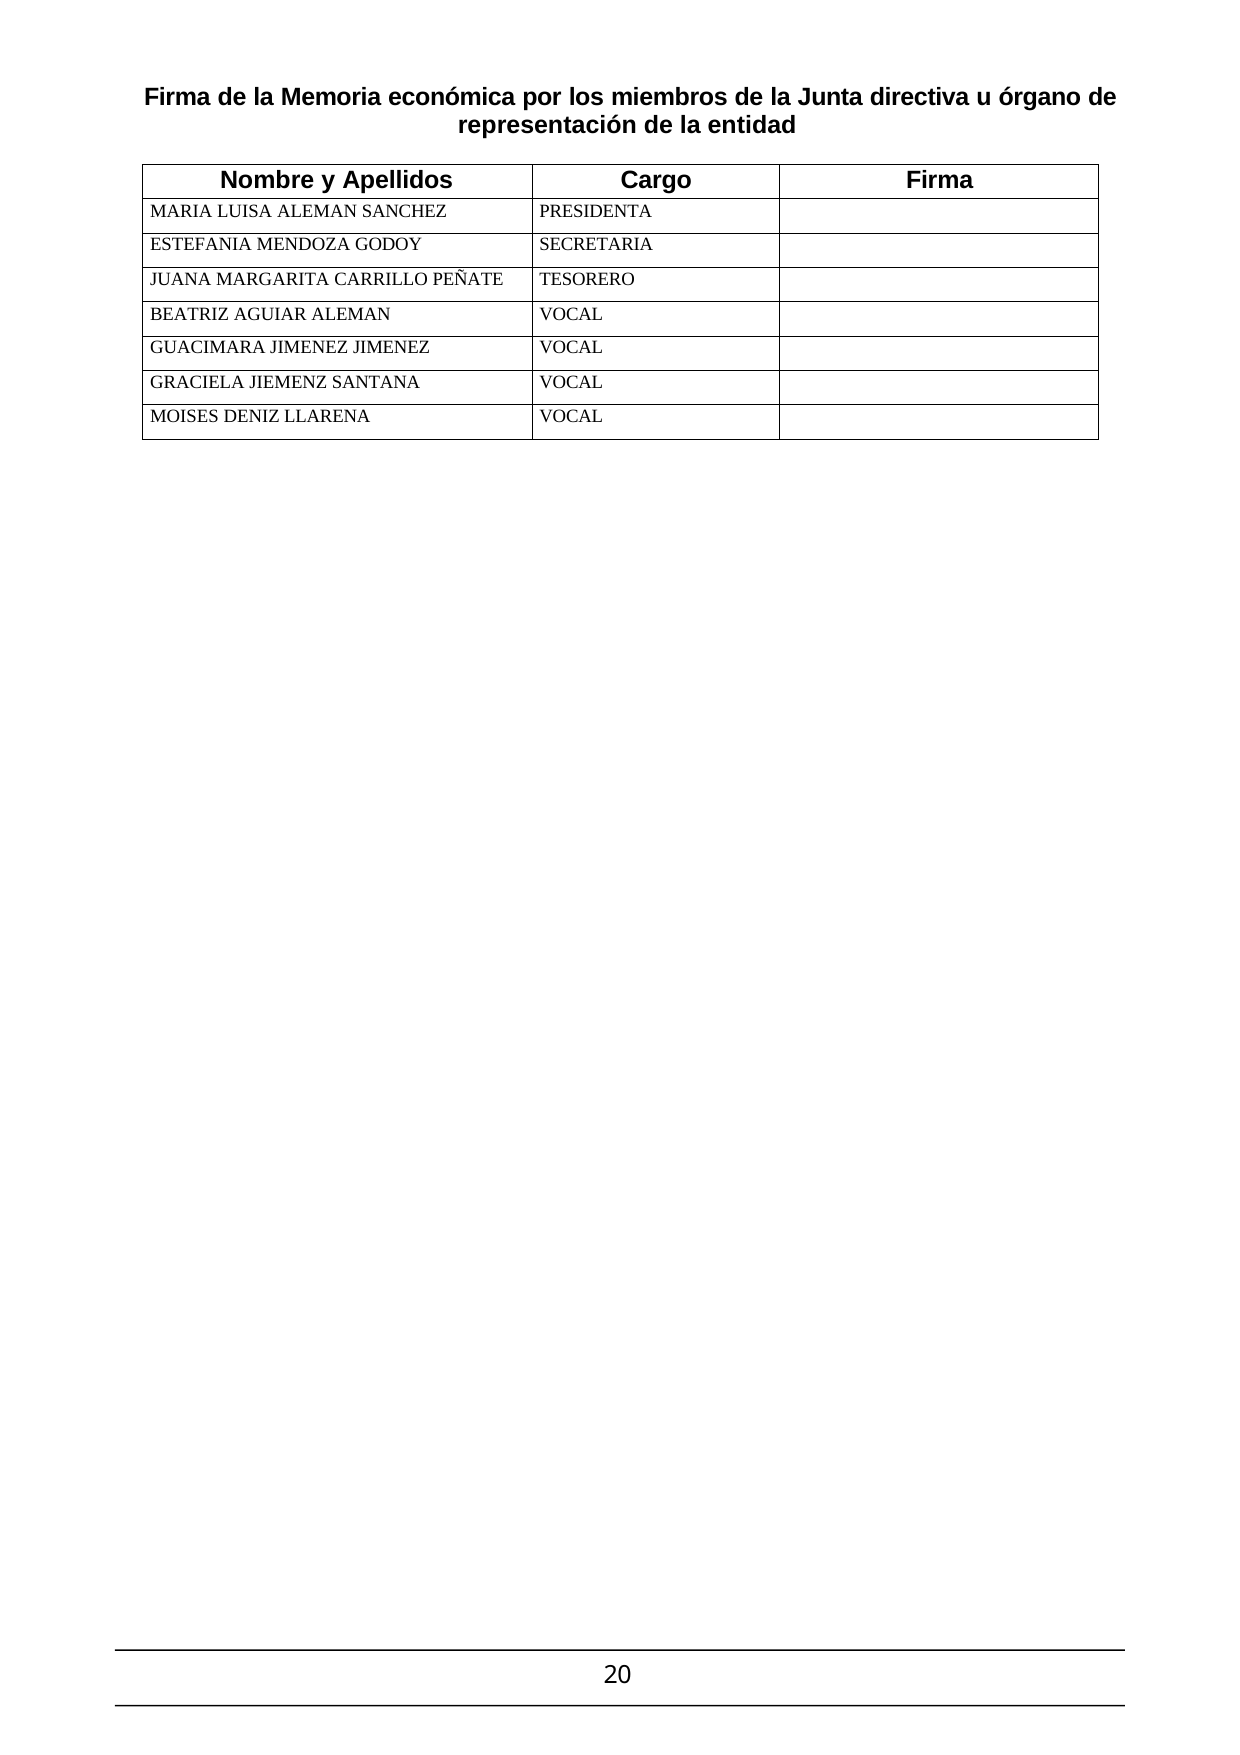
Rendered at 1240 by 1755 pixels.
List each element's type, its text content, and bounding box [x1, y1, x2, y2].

table_cell GUACIMARA JIMENEZ JIMENEZ [143, 337, 532, 370]
table_cell PRESIDENTA [533, 199, 779, 233]
table_cell [780, 302, 1098, 336]
table_cell [780, 405, 1098, 438]
table_cell SECRETARIA [533, 234, 779, 267]
table_cell GRACIELA JIEMENZ SANTANA [143, 371, 532, 404]
table_cell [780, 199, 1098, 233]
table_cell [780, 268, 1098, 301]
table_header Nombre y Apellidos [143, 165, 532, 198]
table_cell JUANA MARGARITA CARRILLO PEÑATE [143, 268, 532, 301]
table_cell [780, 234, 1098, 267]
table_cell [780, 337, 1098, 370]
table_cell MOISES DENIZ LLARENA [143, 405, 532, 438]
text Firma de la Memoria económica por los miembros de la Junta directiva u órgano de representación de la entidad [144, 82, 1136, 139]
table_cell TESORERO [533, 268, 779, 301]
table_cell MARIA LUISA ALEMAN SANCHEZ [143, 199, 532, 233]
table_header Firma [780, 165, 1098, 198]
table_cell VOCAL [533, 405, 779, 438]
table_cell ESTEFANIA MENDOZA GODOY [143, 234, 532, 267]
table_cell [780, 371, 1098, 404]
table_cell BEATRIZ AGUIAR ALEMAN [143, 302, 532, 336]
table_cell VOCAL [533, 371, 779, 404]
table_cell VOCAL [533, 337, 779, 370]
table_header Cargo [533, 165, 779, 198]
table_cell VOCAL [533, 302, 779, 336]
